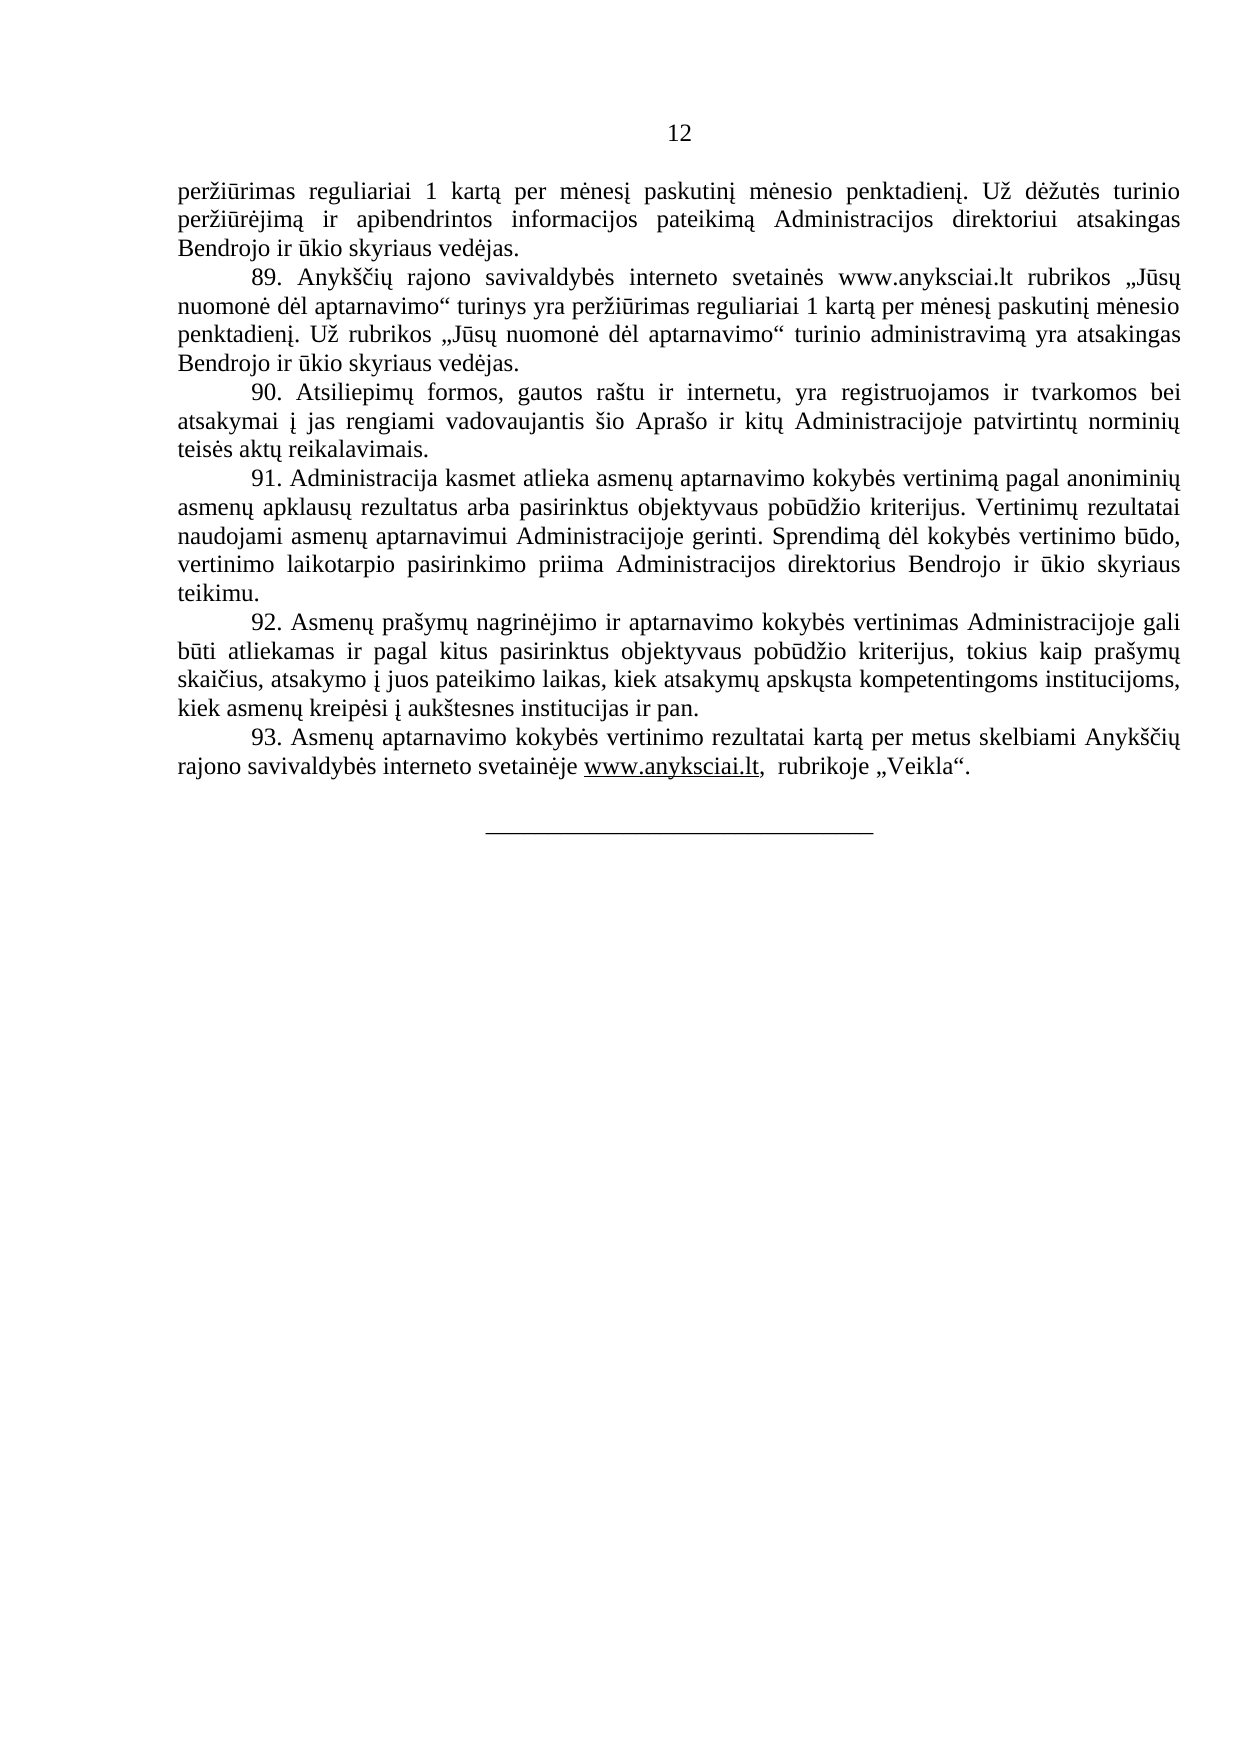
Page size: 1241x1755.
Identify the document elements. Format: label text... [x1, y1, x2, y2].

text 89. Anykščių rajono savivaldybės interneto svetainės www.anyksciai.lt rubrikos „Jūsų nuomonė dėl aptarnavimo“ turinys yra peržiūrimas reguliariai 1 kartą per mėnesį paskutinį mėnesio penktadienį. Už rubrikos „Jūsų nuomonė dėl aptarnavimo“ turinio administravimą yra atsakingas Bendrojo ir ūkio skyriaus vedėjas. [177, 262, 1181, 377]
text _______________________________ [177, 808, 1181, 837]
text 91. Administracija kasmet atlieka asmenų aptarnavimo kokybės vertinimą pagal anoniminių asmenų apklausų rezultatus arba pasirinktus objektyvaus pobūdžio kriterijus. Vertinimų rezultatai naudojami asmenų aptarnavimui Administracijoje gerinti. Sprendimą dėl kokybės vertinimo būdo, vertinimo laikotarpio pasirinkimo priima Administracijos direktorius Bendrojo ir ūkio skyriaus teikimu. [177, 463, 1181, 607]
text 90. Atsiliepimų formos, gautos raštu ir internetu, yra registruojamos ir tvarkomos bei atsakymai į jas rengiami vadovaujantis šio Aprašo ir kitų Administracijoje patvirtintų norminių teisės aktų reikalavimais. [177, 377, 1181, 463]
text 92. Asmenų prašymų nagrinėjimo ir aptarnavimo kokybės vertinimas Administracijoje gali būti atliekamas ir pagal kitus pasirinktus objektyvaus pobūdžio kriterijus, tokius kaip prašymų skaičius, atsakymo į juos pateikimo laikas, kiek atsakymų apskųsta kompetentingoms institucijoms, kiek asmenų kreipėsi į aukštesnes institucijas ir pan. [177, 607, 1181, 722]
text 93. Asmenų aptarnavimo kokybės vertinimo rezultatai kartą per metus skelbiami Anykščių rajono savivaldybės interneto svetainėje www.anyksciai.lt, rubrikoje „Veikla“. [177, 722, 1181, 779]
text peržiūrimas reguliariai 1 kartą per mėnesį paskutinį mėnesio penktadienį. Už dėžutės turinio peržiūrėjimą ir apibendrintos informacijos pateikimą Administracijos direktoriui atsakingas Bendrojo ir ūkio skyriaus vedėjas. [177, 176, 1181, 262]
